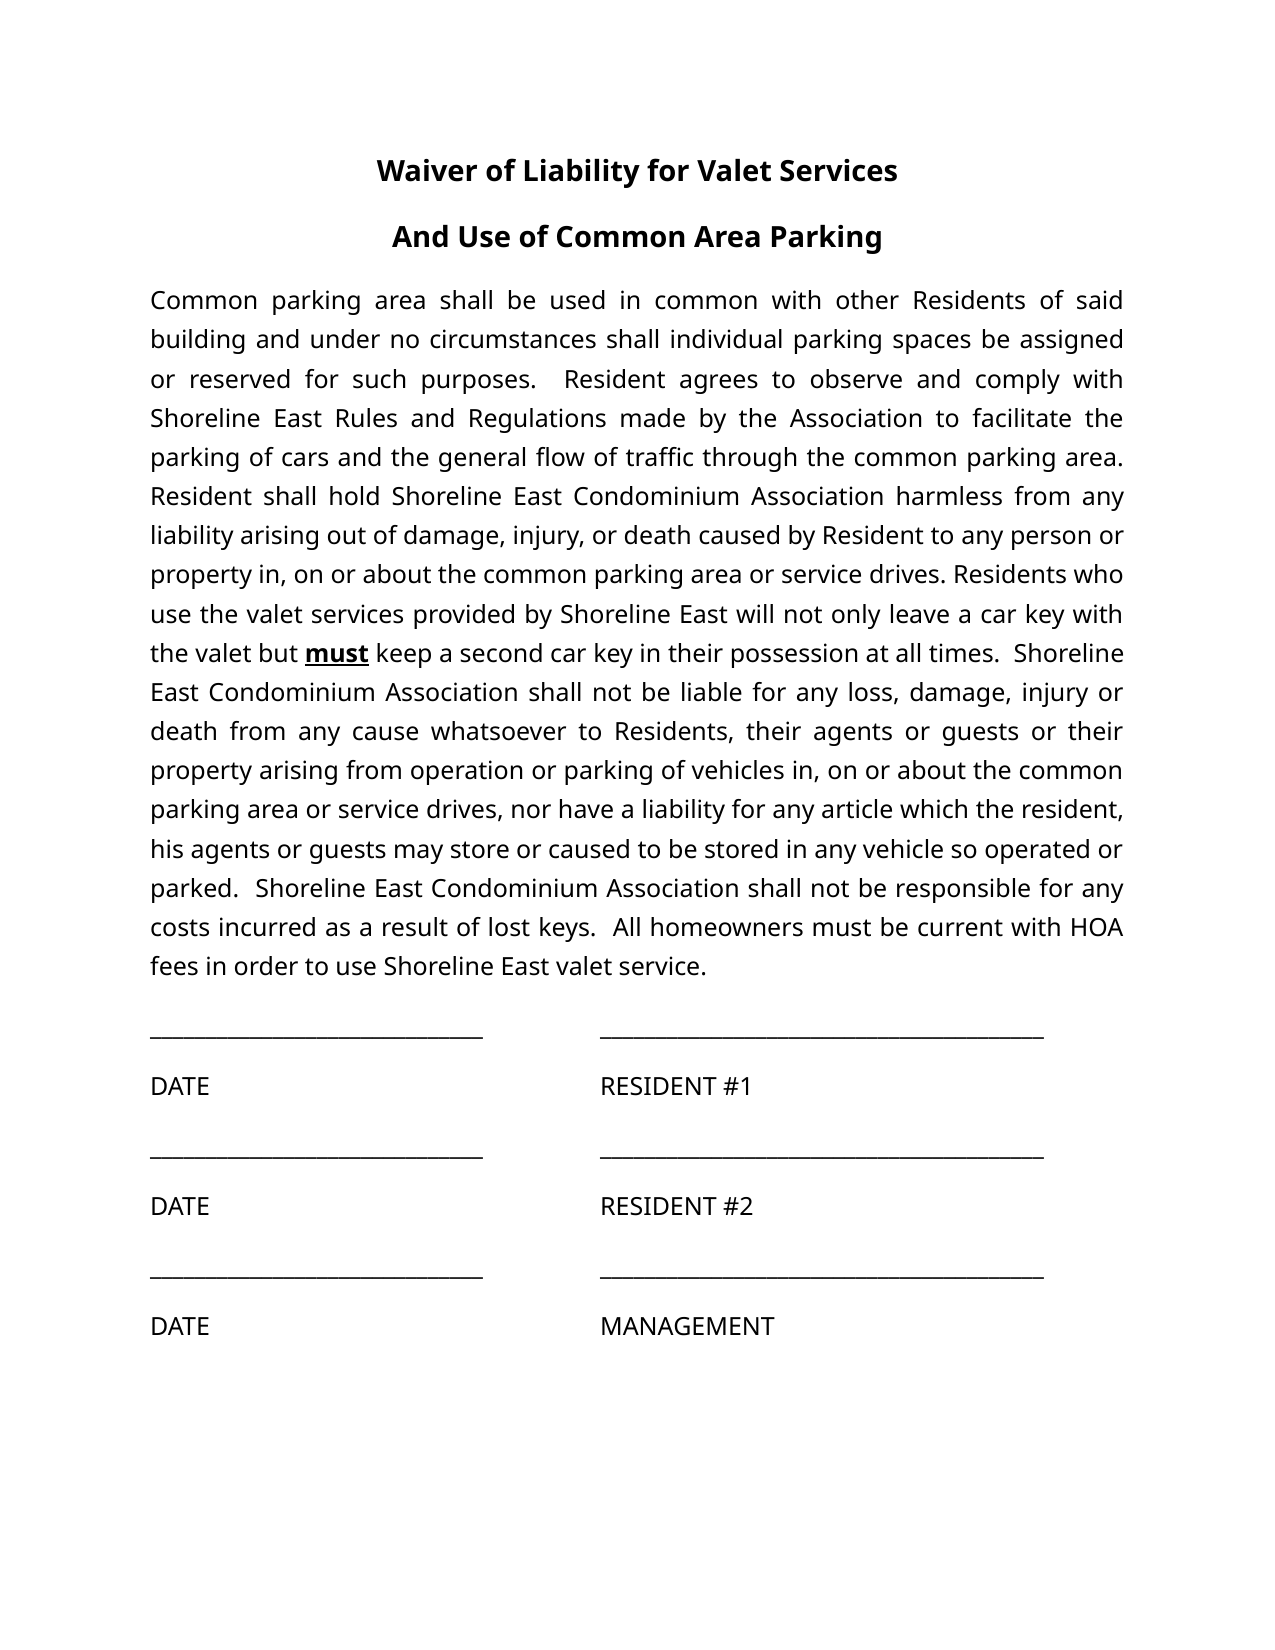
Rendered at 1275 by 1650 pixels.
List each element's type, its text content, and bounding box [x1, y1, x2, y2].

text ______________________________ ________________________________________ [150, 1129, 1125, 1163]
text DATE MANAGEMENT [150, 1309, 1125, 1343]
text ______________________________ ________________________________________ [150, 1009, 1125, 1043]
text DATE RESIDENT #2 [150, 1189, 1125, 1223]
text Waiver of Liability for Valet Services [150, 150, 1125, 190]
text DATE RESIDENT #1 [150, 1069, 1125, 1103]
text Common parking area shall be used in common with other Residents of said building and under no circumstances shall individual parking spaces be assigned or reserved for such purposes. Resident agrees to observe and comply with Shoreline East Rules and Regulations made by the Association to facilitate the parking of cars and the general flow of traffic through the common parking area. Resident shall hold Shoreline East Condominium Association harmless from any liability arising out of damage, injury, or death caused by Resident to any person or property in, on or about the common parking area or service drives. Residents who use the valet services provided by Shoreline East will not only leave a car key with the valet but must keep a second car key in their possession at all times. Shoreline East Condominium Association shall not be liable for any loss, damage, injury or death from any cause whatsoever to Residents, their agents or guests or their property arising from operation or parking of vehicles in, on or about the common parking area or service drives, nor have a liability for any article which the resident, his agents or guests may store or caused to be stored in any vehicle so operated or parked. Shoreline East Condominium Association shall not be responsible for any costs incurred as a result of lost keys. All homeowners must be current with HOA fees in order to use Shoreline East valet service. [150, 283, 1125, 983]
text ______________________________ ________________________________________ [150, 1249, 1125, 1283]
text And Use of Common Area Parking [150, 216, 1125, 256]
